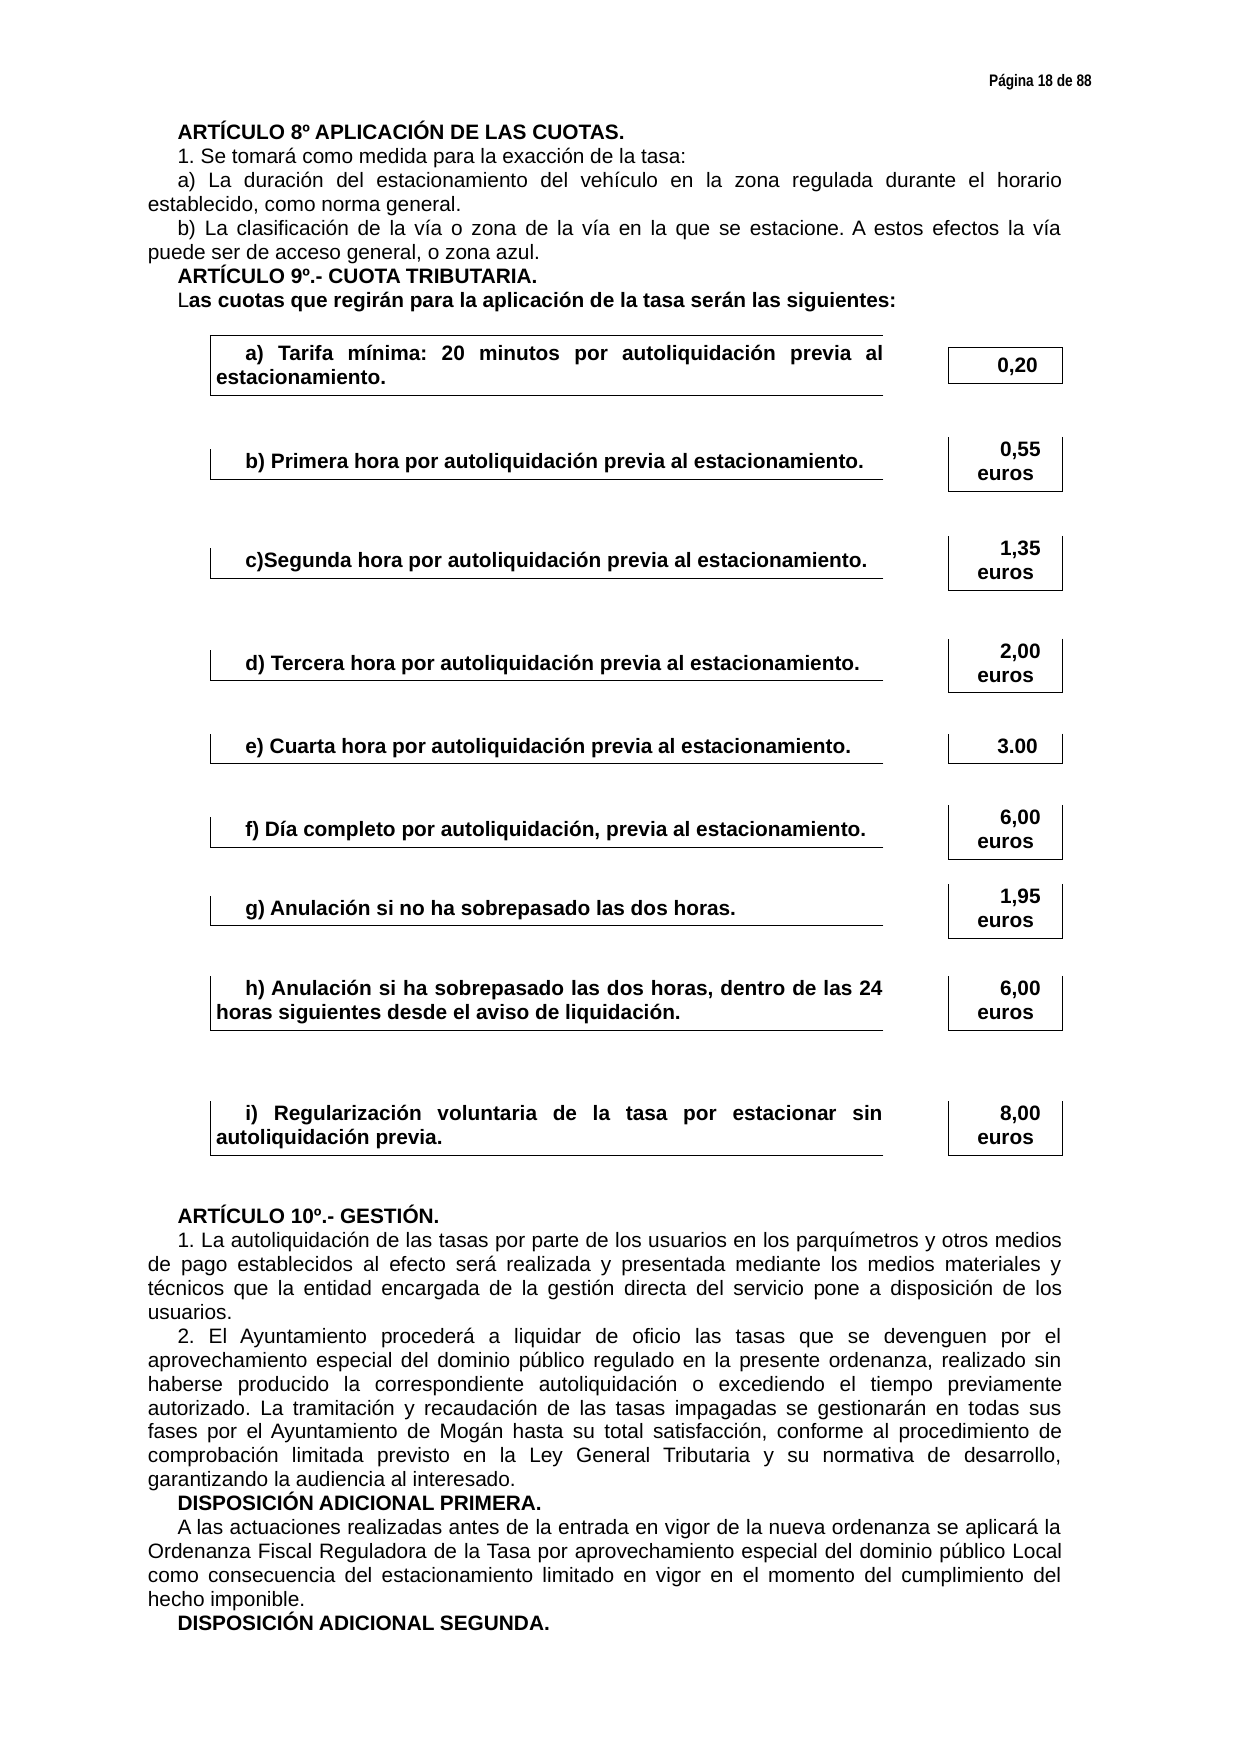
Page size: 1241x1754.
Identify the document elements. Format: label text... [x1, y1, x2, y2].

table_cell h) Anulación si ha sobrepasado las dos horas, dentro de las 24 horas siguientes desde el aviso de liquidación. [177, 953, 916, 1065]
text ARTÍCULO 9º.- CUOTA TRIBUTARIA. [148, 263, 1063, 287]
text A las actuaciones realizadas antes de la entrada en vigor de la nueva ordenanza se aplicará la Ordenanza Fiscal Reguladora de la Tasa por aprovechamiento especial del dominio público Local como consecuencia del estacionamiento limitado en vigor en el momento del cumplimiento del hecho imponible. [148, 1515, 1063, 1611]
table_cell e) Cuarta hora por autoliquidación previa al estacionamiento. [177, 714, 916, 795]
table_cell b) Primera hora por autoliquidación previa al estacionamiento. [177, 431, 916, 509]
table_cell 6,00 euros [916, 795, 1095, 881]
table_cell c)Segunda hora por autoliquidación previa al estacionamiento. [177, 509, 916, 629]
text DISPOSICIÓN ADICIONAL PRIMERA. [148, 1491, 1063, 1515]
table_header a) Tarifa mínima: 20 minutos por autoliquidación previa al estacionamiento. [177, 311, 916, 431]
text a) La duración del estacionamiento del vehículo en la zona regulada durante el horario establecido, como norma general. [148, 168, 1063, 216]
table_cell g) Anulación si no ha sobrepasado las dos horas. [177, 881, 916, 953]
table_cell 3.00 [916, 714, 1095, 795]
text 1. La autoliquidación de las tasas por parte de los usuarios en los parquímetros y otros medios de pago establecidos al efecto será realizada y presentada mediante los medios materiales y técnicos que la entidad encargada de la gestión directa del servicio pone a disposición de los usuarios. [148, 1228, 1063, 1323]
table_header 0,20 [916, 311, 1095, 431]
table_cell 1,35 euros [916, 509, 1095, 629]
text Las cuotas que regirán para la aplicación de la tasa serán las siguientes: [148, 287, 1063, 311]
text DISPOSICIÓN ADICIONAL SEGUNDA. [148, 1611, 1063, 1635]
table_cell 8,00 euros [916, 1065, 1095, 1204]
table_cell d) Tercera hora por autoliquidación previa al estacionamiento. [177, 629, 916, 714]
table_cell i) Regularización voluntaria de la tasa por estacionar sin autoliquidación previa. [177, 1065, 916, 1204]
table_cell 6,00 euros [916, 953, 1095, 1065]
text 1. Se tomará como medida para la exacción de la tasa: [148, 144, 1063, 168]
text 2. El Ayuntamiento procederá a liquidar de oficio las tasas que se devenguen por el aprovechamiento especial del dominio público regulado en la presente ordenanza, realizado sin haberse producido la correspondiente autoliquidación o excediendo el tiempo previamente autorizado. La tramitación y recaudación de las tasas impagadas se gestionarán en todas sus fases por el Ayuntamiento de Mogán hasta su total satisfacción, conforme al procedimiento de comprobación limitada previsto en la Ley General Tributaria y su normativa de desarrollo, garantizando la audiencia al interesado. [148, 1323, 1063, 1491]
table_cell 2,00 euros [916, 629, 1095, 714]
table_cell 0,55 euros [916, 431, 1095, 509]
table_cell 1,95 euros [916, 881, 1095, 953]
text ARTÍCULO 10º.- GESTIÓN. [148, 1204, 1063, 1228]
text b) La clasificación de la vía o zona de la vía en la que se estacione. A estos efectos la vía puede ser de acceso general, o zona azul. [148, 216, 1063, 263]
table_cell f) Día completo por autoliquidación, previa al estacionamiento. [177, 795, 916, 881]
text ARTÍCULO 8º APLICACIÓN DE LAS CUOTAS. [148, 120, 1063, 144]
